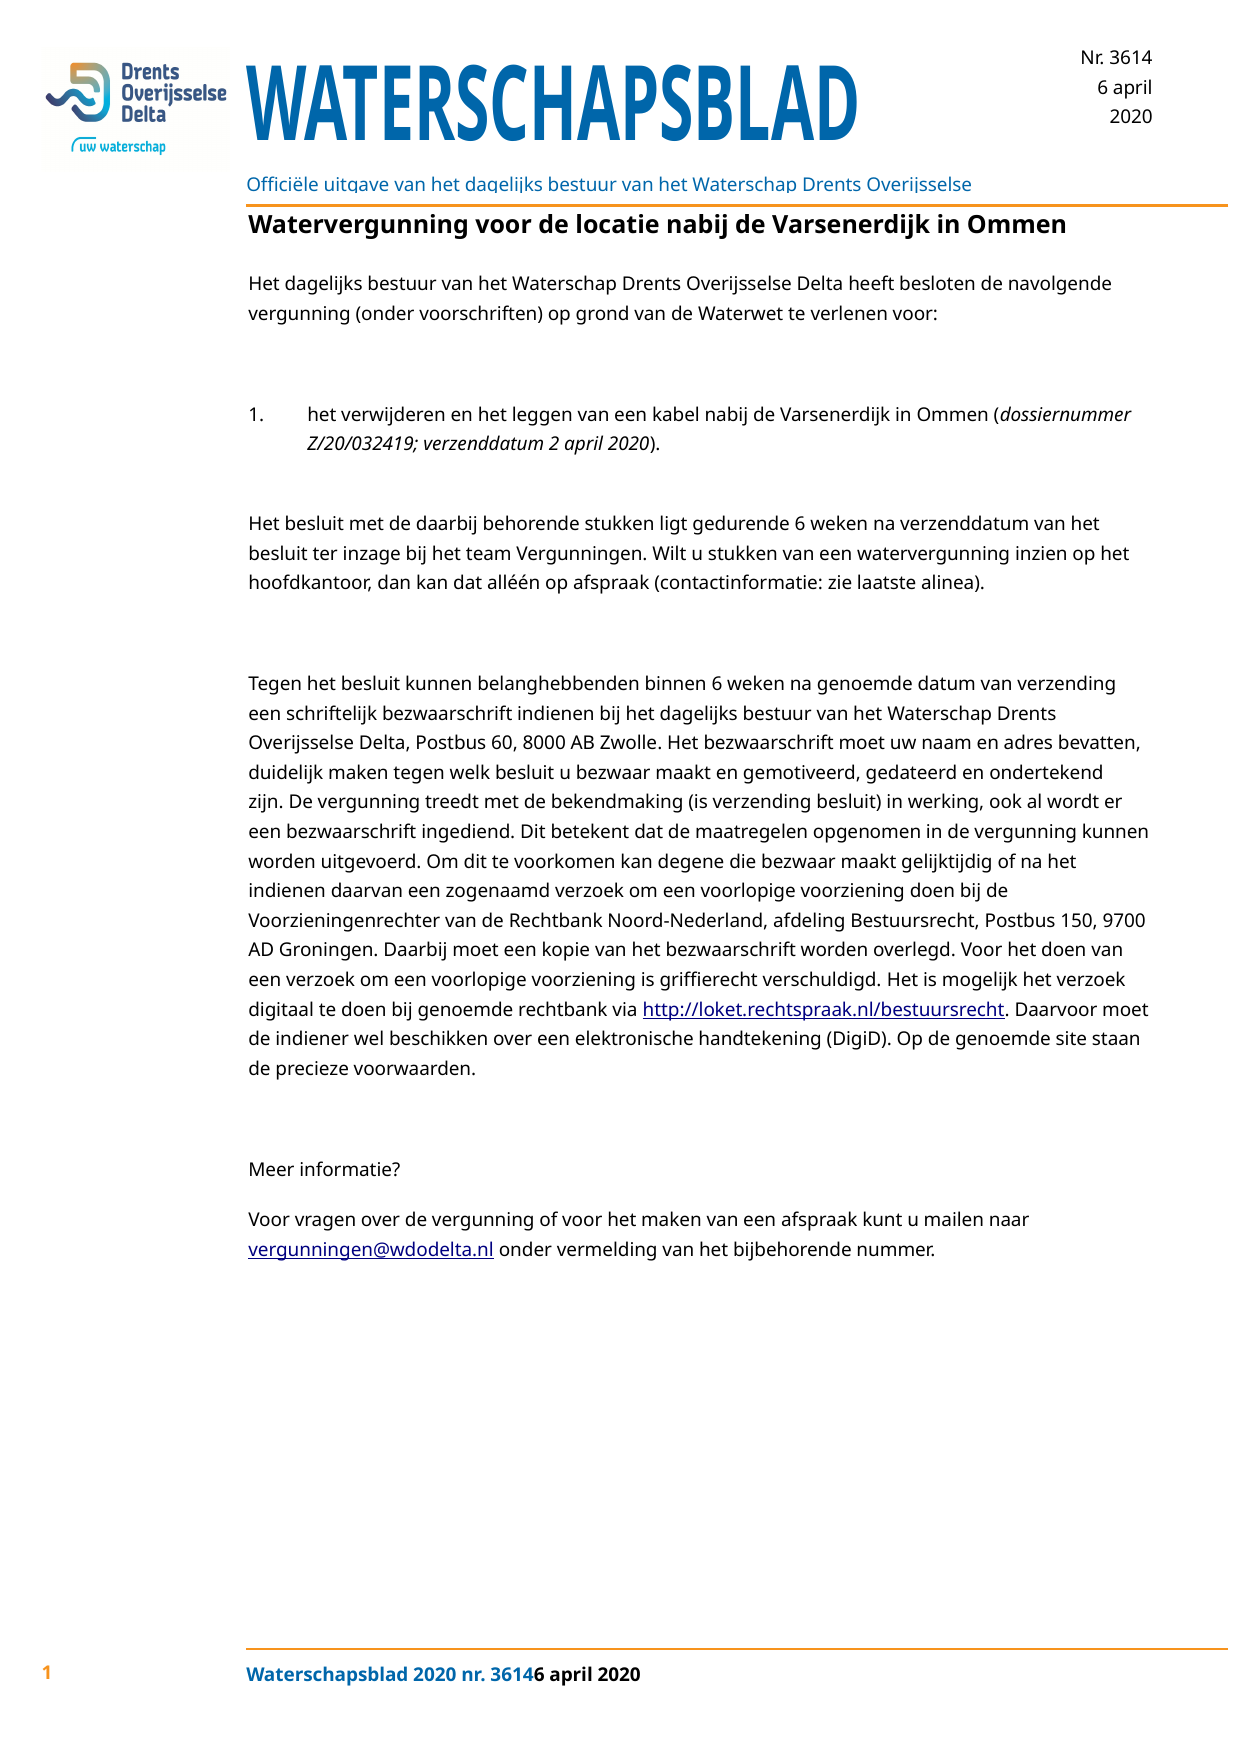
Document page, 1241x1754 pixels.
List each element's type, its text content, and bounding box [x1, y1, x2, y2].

list het verwijderen en het leggen van een kabel nabij de Varsenerdijk in Ommen (dossiernummer Z/20/032419; verzenddatum 2 april 2020). [248, 401, 1152, 456]
text Het dagelijks bestuur van het Waterschap Drents Overijsselse Delta heeft besloten de navolgende vergunning (onder voorschriften) op grond van de Waterwet te verlenen voor: [248, 270, 1152, 326]
text Tegen het besluit kunnen belanghebbenden binnen 6 weken na genoemde datum van verzending een schriftelijk bezwaarschrift indienen bij het dagelijks bestuur van het Waterschap Drents Overijsselse Delta, Postbus 60, 8000 AB Zwolle. Het bezwaarschrift moet uw naam en adres bevatten, duidelijk maken tegen welk besluit u bezwaar maakt en gemotiveerd, gedateerd en ondertekend zijn. De vergunning treedt met de bekendmaking (is verzending besluit) in werking, ook al wordt er een bezwaarschrift ingediend. Dit betekent dat de maatregelen opgenomen in de vergunning kunnen worden uitgevoerd. Om dit te voorkomen kan degene die bezwaar maakt gelijktijdig of na het indienen daarvan een zogenaamd verzoek om een voorlopige voorziening doen bij de Voorzieningenrechter van de Rechtbank Noord-Nederland, afdeling Bestuursrecht, Postbus 150, 9700 AD Groningen. Daarbij moet een kopie van het bezwaarschrift worden overlegd. Voor het doen van een verzoek om een voorlopige voorziening is griffierecht verschuldigd. Het is mogelijk het verzoek digitaal te doen bij genoemde rechtbank via http://loket.rechtspraak.nl/bestuursrecht. Daarvoor moet de indiener wel beschikken over een elektronische handtekening (DigiD). Op de genoemde site staan de precieze voorwaarden. [248, 670, 1152, 1081]
text Voor vragen over de vergunning of voor het maken van een afspraak kunt u mailen naar vergunningen@wdodelta.nl onder vermelding van het bijbehorende nummer. [248, 1206, 1152, 1261]
picture [41, 47, 231, 172]
text Het besluit met de daarbij behorende stukken ligt gedurende 6 weken na verzenddatum van het besluit ter inzage bij het team Vergunningen. Wilt u stukken van een watervergunning inzien op het hoofdkantoor, dan kan dat alléén op afspraak (contactinformatie: zie laatste alinea). [248, 510, 1152, 595]
text Watervergunning voor de locatie nabij de Varsenerdijk in Ommen [248, 207, 1152, 241]
text Meer informatie? [248, 1156, 1152, 1181]
